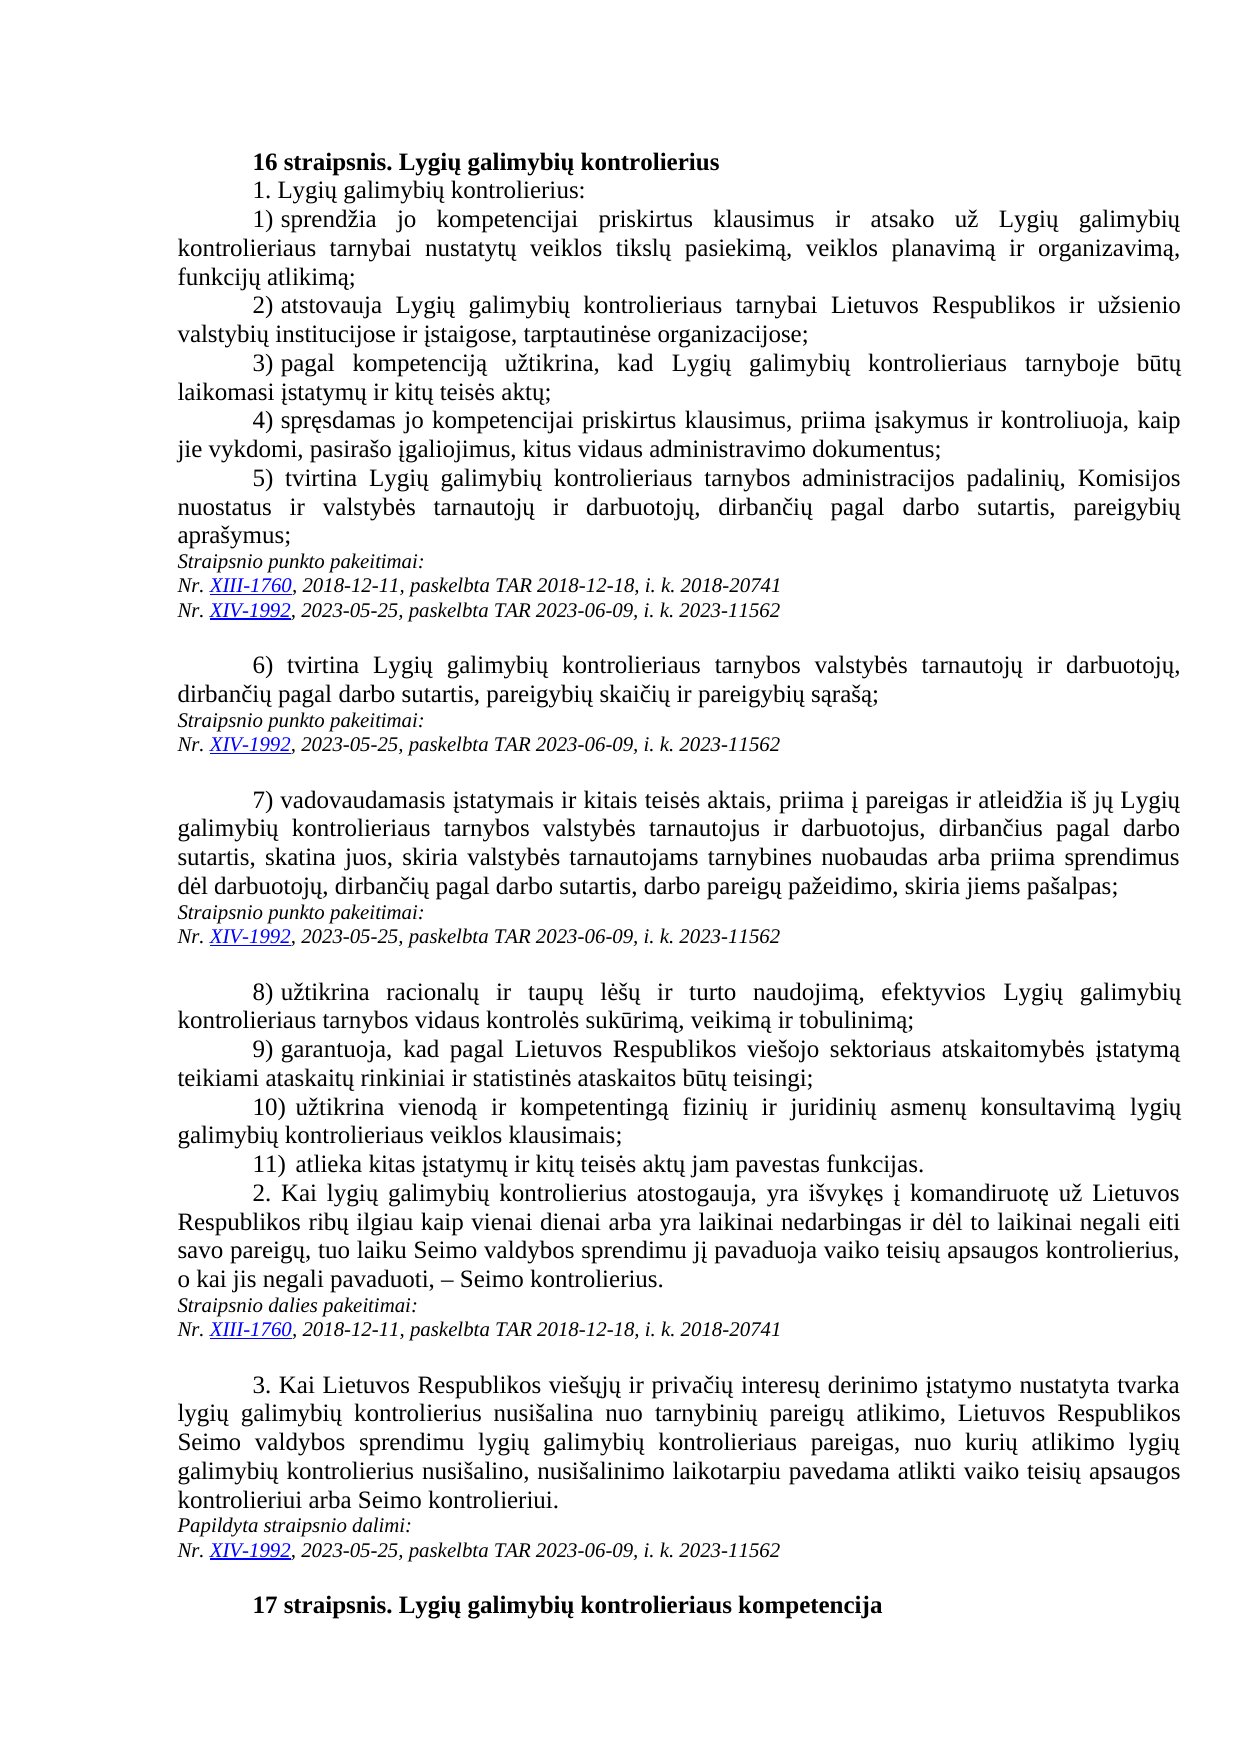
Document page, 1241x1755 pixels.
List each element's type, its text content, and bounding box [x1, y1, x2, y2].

text 3) pagal kompetenciją užtikrina, kad Lygių galimybių kontrolieriaus tarnyboje būtų laikomasi įstatymų ir kitų teisės aktų; [177, 348, 1181, 406]
text 17 straipsnis. Lygių galimybių kontrolieriaus kompetencija [177, 1590, 1181, 1619]
text 1. Lygių galimybių kontrolierius: [177, 176, 1181, 204]
text 8) užtikrina racionalų ir taupų lėšų ir turto naudojimą, efektyvios Lygių galimybių kontrolieriaus tarnybos vidaus kontrolės sukūrimą, veikimą ir tobulinimą; [177, 977, 1181, 1034]
text 4) spręsdamas jo kompetencijai priskirtus klausimus, priima įsakymus ir kontroliuoja, kaip jie vykdomi, pasirašo įgaliojimus, kitus vidaus administravimo dokumentus; [177, 406, 1181, 463]
text 2) atstovauja Lygių galimybių kontrolieriaus tarnybai Lietuvos Respublikos ir užsienio valstybių institucijose ir įstaigose, tarptautinėse organizacijose; [177, 291, 1181, 348]
text 2. Kai lygių galimybių kontrolierius atostogauja, yra išvykęs į komandiruotę už Lietuvos Respublikos ribų ilgiau kaip vienai dienai arba yra laikinai nedarbingas ir dėl to laikinai negali eiti savo pareigų, tuo laiku Seimo valdybos sprendimu jį pavaduoja vaiko teisių apsaugos kontrolierius, o kai jis negali pavaduoti, – Seimo kontrolierius. [177, 1178, 1181, 1293]
text Straipsnio punkto pakeitimai: [177, 900, 1181, 924]
text 5) tvirtina Lygių galimybių kontrolieriaus tarnybos administracijos padalinių, Komisijos nuostatus ir valstybės tarnautojų ir darbuotojų, dirbančių pagal darbo sutartis, pareigybių aprašymus; [177, 463, 1181, 549]
text Nr. XIV-1992, 2023-05-25, paskelbta TAR 2023-06-09, i. k. 2023-11562 [177, 732, 1181, 756]
text Papildyta straipsnio dalimi: [177, 1513, 1181, 1537]
text 3. Kai Lietuvos Respublikos viešųjų ir privačių interesų derinimo įstatymo nustatyta tvarka lygių galimybių kontrolierius nusišalina nuo tarnybinių pareigų atlikimo, Lietuvos Respublikos Seimo valdybos sprendimu lygių galimybių kontrolieriaus pareigas, nuo kurių atlikimo lygių galimybių kontrolierius nusišalino, nusišalinimo laikotarpiu pavedama atlikti vaiko teisių apsaugos kontrolieriui arba Seimo kontrolieriui. [177, 1370, 1181, 1513]
text Nr. XIV-1992, 2023-05-25, paskelbta TAR 2023-06-09, i. k. 2023-11562 [177, 1537, 1181, 1562]
text Nr. XIV-1992, 2023-05-25, paskelbta TAR 2023-06-09, i. k. 2023-11562 [177, 924, 1181, 948]
text 7) vadovaudamasis įstatymais ir kitais teisės aktais, priima į pareigas ir atleidžia iš jų Lygių galimybių kontrolieriaus tarnybos valstybės tarnautojus ir darbuotojus, dirbančius pagal darbo sutartis, skatina juos, skiria valstybės tarnautojams tarnybines nuobaudas arba priima sprendimus dėl darbuotojų, dirbančių pagal darbo sutartis, darbo pareigų pažeidimo, skiria jiems pašalpas; [177, 785, 1181, 900]
text Straipsnio punkto pakeitimai: [177, 708, 1181, 732]
text Straipsnio punkto pakeitimai: [177, 549, 1181, 573]
text Nr. XIII-1760, 2018-12-11, paskelbta TAR 2018-12-18, i. k. 2018-20741 [177, 1317, 1181, 1341]
text Nr. XIV-1992, 2023-05-25, paskelbta TAR 2023-06-09, i. k. 2023-11562 [177, 597, 1181, 622]
text 9) garantuoja, kad pagal Lietuvos Respublikos viešojo sektoriaus atskaitomybės įstatymą teikiami ataskaitų rinkiniai ir statistinės ataskaitos būtų teisingi; [177, 1034, 1181, 1092]
text 1) sprendžia jo kompetencijai priskirtus klausimus ir atsako už Lygių galimybių kontrolieriaus tarnybai nustatytų veiklos tikslų pasiekimą, veiklos planavimą ir organizavimą, funkcijų atlikimą; [177, 204, 1181, 291]
text Straipsnio dalies pakeitimai: [177, 1293, 1181, 1317]
text 16 straipsnis. Lygių galimybių kontrolierius [177, 147, 1181, 176]
text Nr. XIII-1760, 2018-12-11, paskelbta TAR 2018-12-18, i. k. 2018-20741 [177, 573, 1181, 597]
text 11) atlieka kitas įstatymų ir kitų teisės aktų jam pavestas funkcijas. [177, 1149, 1181, 1178]
text 10) užtikrina vienodą ir kompetentingą fizinių ir juridinių asmenų konsultavimą lygių galimybių kontrolieriaus veiklos klausimais; [177, 1092, 1181, 1149]
text 6) tvirtina Lygių galimybių kontrolieriaus tarnybos valstybės tarnautojų ir darbuotojų, dirbančių pagal darbo sutartis, pareigybių skaičių ir pareigybių sąrašą; [177, 650, 1181, 708]
